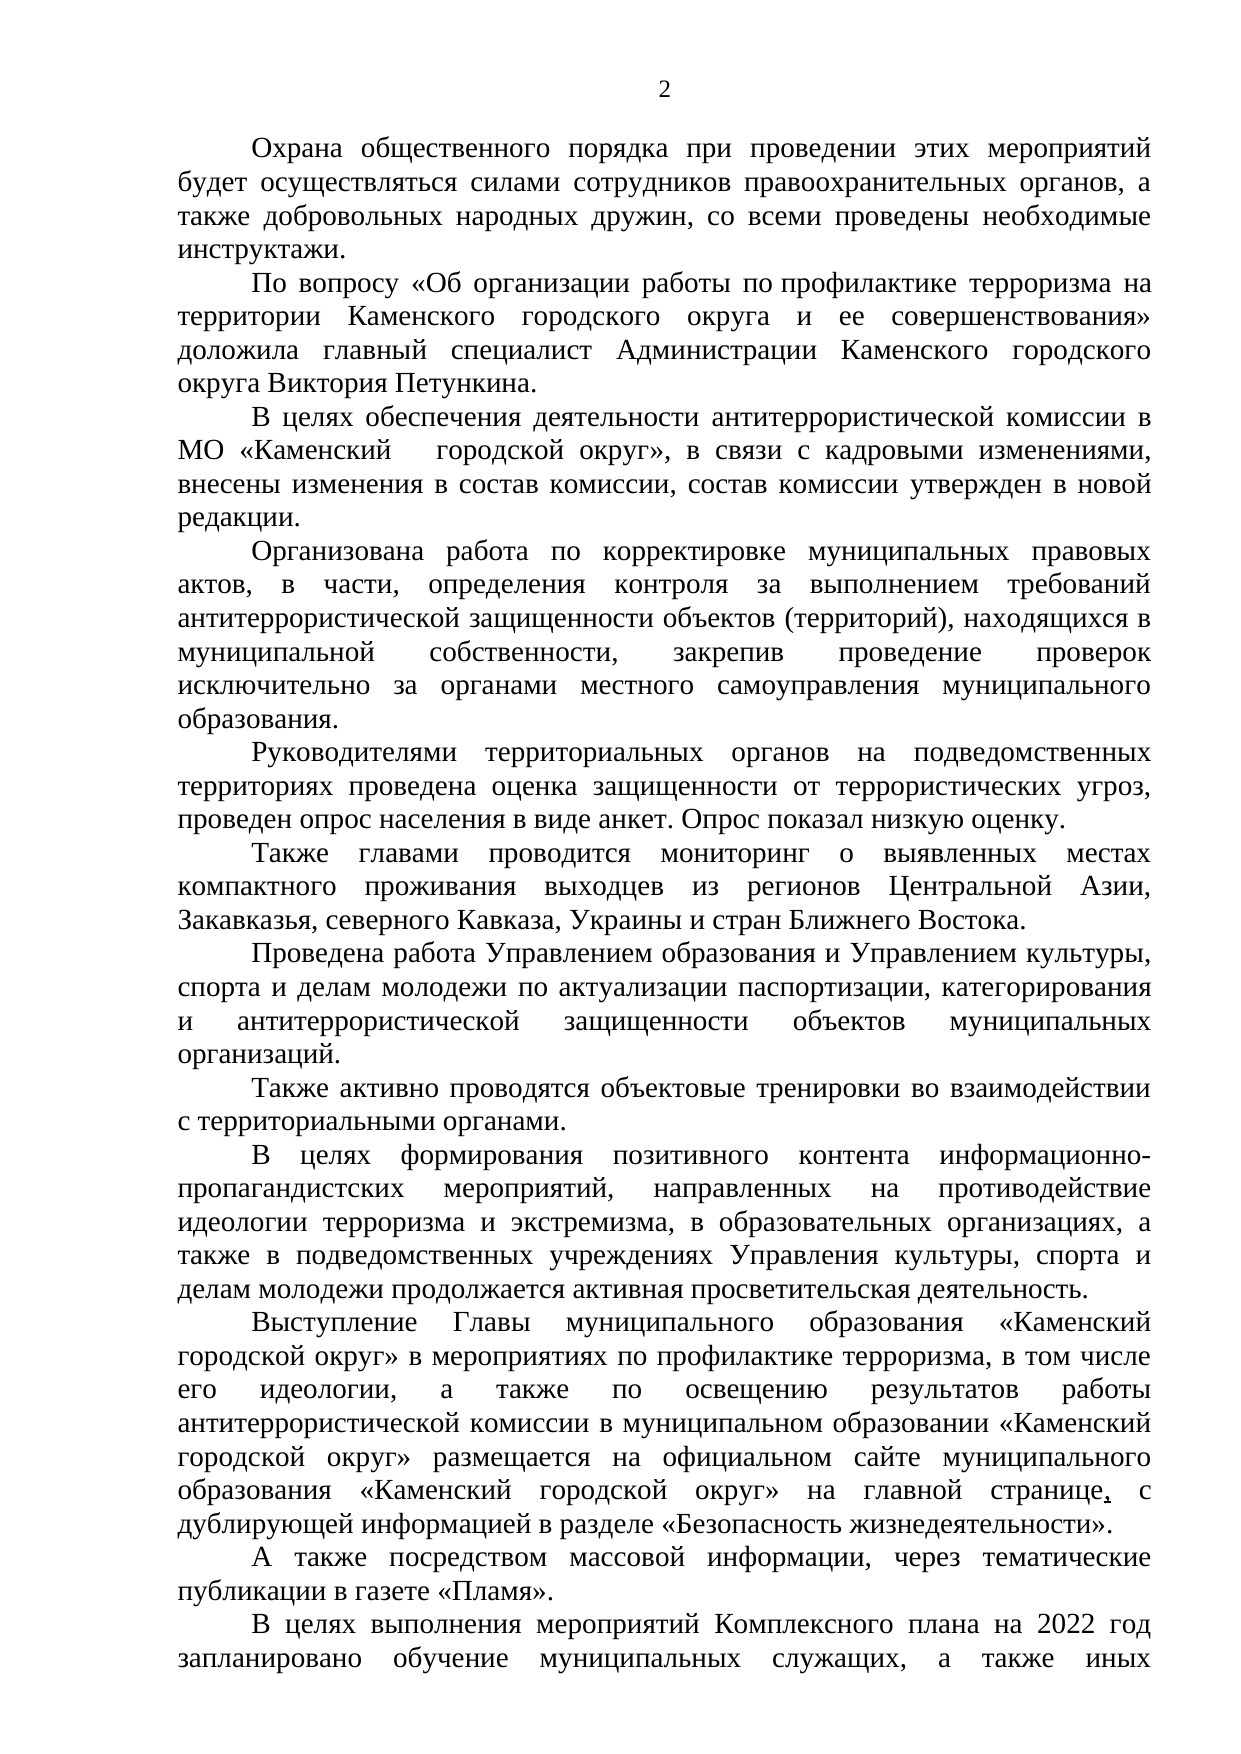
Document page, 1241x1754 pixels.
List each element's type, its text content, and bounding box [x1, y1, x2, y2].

text Выступление Главы муниципального образования «Каменский городской округ» в мероприятиях по профилактике терроризма, в том числе его идеологии, а также по освещению результатов работы антитеррористической комиссии в муниципальном образовании «Каменский городской округ» размещается на официальном сайте муниципального образования «Каменский городской округ» на главной странице, с дублирующей информацией в разделе «Безопасность жизнедеятельности». [177, 1304, 1152, 1539]
text В целях обеспечения деятельности антитеррористической комиссии в МО «Каменский городской округ», в связи с кадровыми изменениями, внесены изменения в состав комиссии, состав комиссии утвержден в новой редакции. [177, 399, 1152, 533]
text По вопросу «Об организации работы по профилактике терроризма на территории Каменского городского округа и ее совершенствования» доложила главный специалист Администрации Каменского городского округа Виктория Петункина. [177, 265, 1152, 399]
text Руководителями территориальных органов на подведомственных территориях проведена оценка защищенности от террористических угроз, проведен опрос населения в виде анкет. Опрос показал низкую оценку. [177, 734, 1152, 835]
text Охрана общественного порядка при проведении этих мероприятий будет осуществляться силами сотрудников правоохранительных органов, а также добровольных народных дружин, со всеми проведены необходимые инструктажи. [177, 131, 1152, 265]
text Проведена работа Управлением образования и Управлением культуры, спорта и делам молодежи по актуализации паспортизации, категорирования и антитеррористической защищенности объектов муниципальных организаций. [177, 936, 1152, 1070]
text Также активно проводятся объектовые тренировки во взаимодействии с территориальными органами. [177, 1070, 1152, 1137]
text Организована работа по корректировке муниципальных правовых актов, в части, определения контроля за выполнением требований антитеррористической защищенности объектов (территорий), находящихся в муниципальной собственности, закрепив проведение проверок исключительно за органами местного самоуправления муниципального образования. [177, 533, 1152, 734]
text А также посредством массовой информации, через тематические публикации в газете «Пламя». [177, 1539, 1152, 1606]
text В целях выполнения мероприятий Комплексного плана на 2022 год запланировано обучение муниципальных служащих, а также иных [177, 1606, 1152, 1673]
text В целях формирования позитивного контента информационно-пропагандистских мероприятий, направленных на противодействие идеологии терроризма и экстремизма, в образовательных организациях, а также в подведомственных учреждениях Управления культуры, спорта и делам молодежи продолжается активная просветительская деятельность. [177, 1137, 1152, 1304]
text Также главами проводится мониторинг о выявленных местах компактного проживания выходцев из регионов Центральной Азии, Закавказья, северного Кавказа, Украины и стран Ближнего Востока. [177, 835, 1152, 936]
